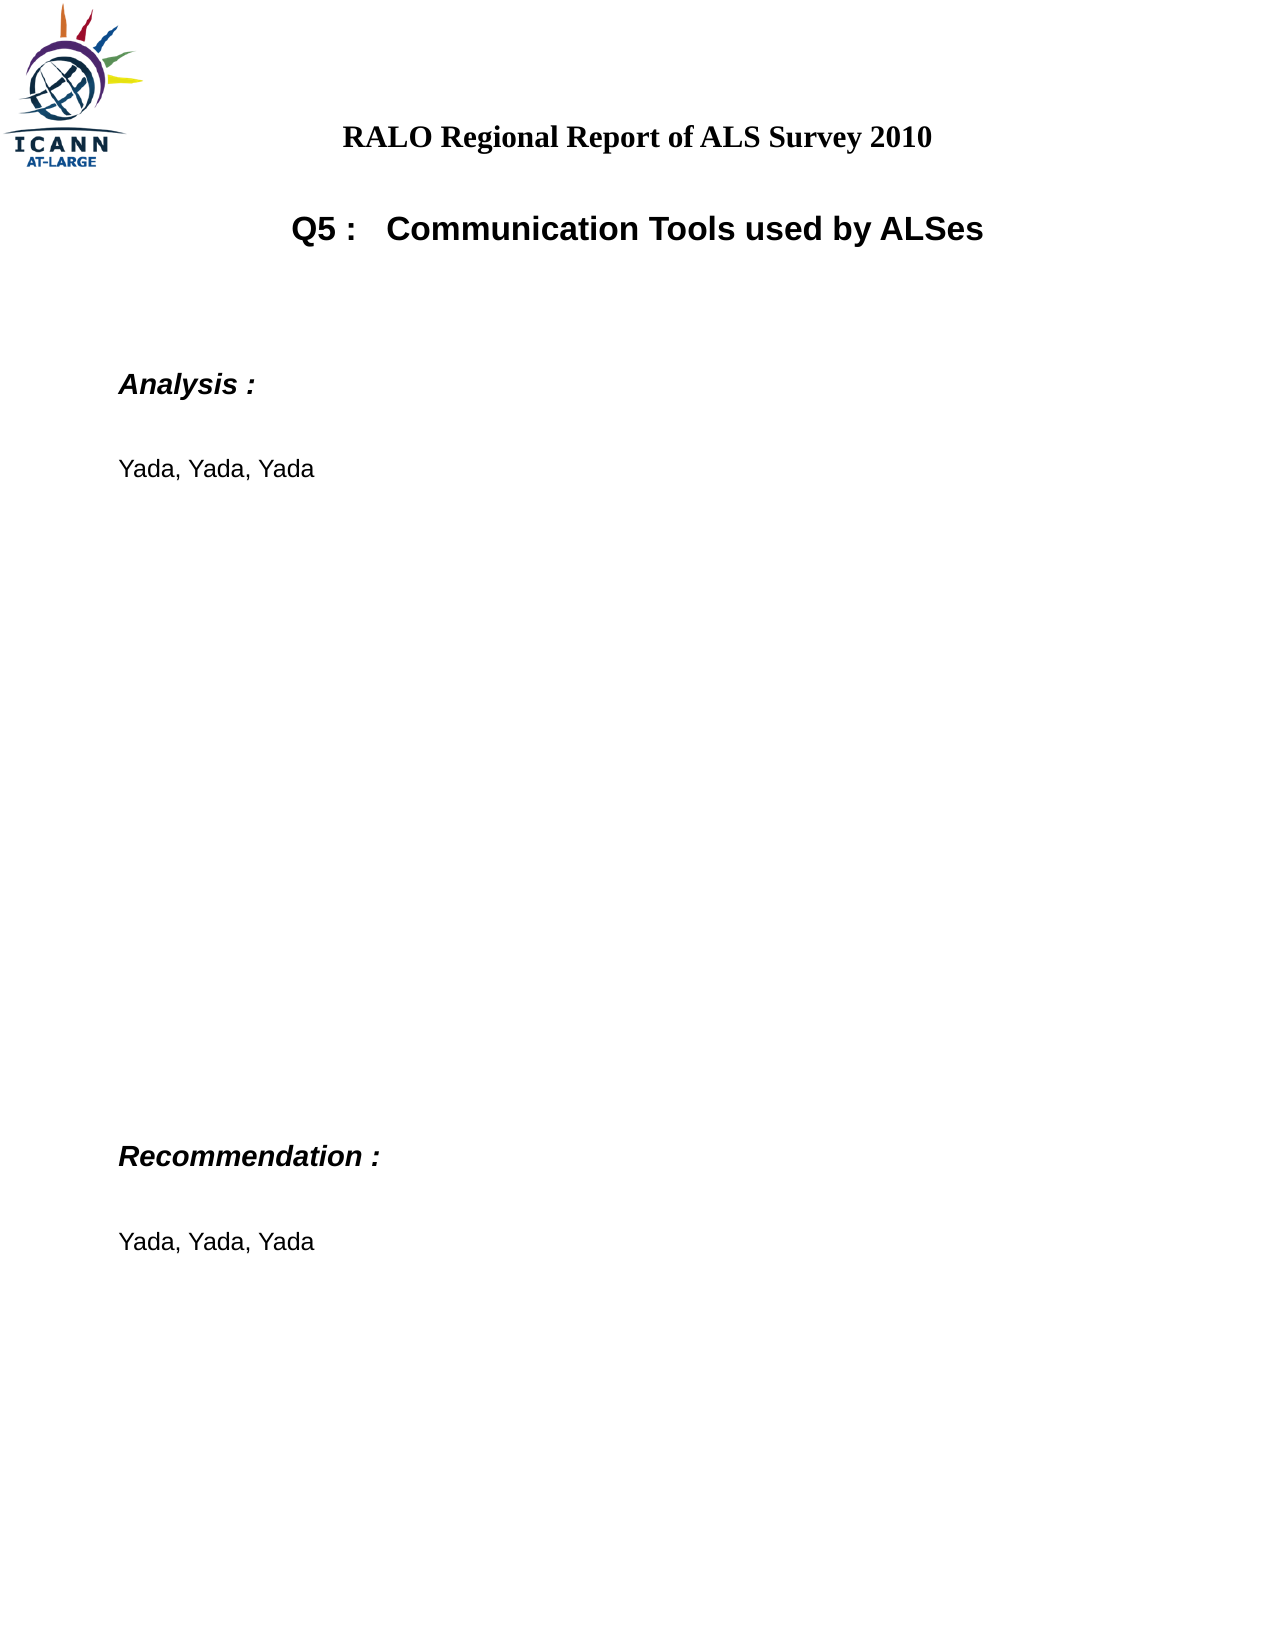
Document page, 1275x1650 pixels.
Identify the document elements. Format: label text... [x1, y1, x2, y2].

text Yada, Yada, Yada [118, 1227, 1157, 1256]
picture [0, 0, 158, 177]
subtitle Recommendation : [118, 1139, 1157, 1173]
subtitle Analysis : [118, 367, 1157, 401]
text Yada, Yada, Yada [118, 454, 1157, 483]
subtitle Q5 : Communication Tools used by ALSes [118, 208, 1157, 247]
